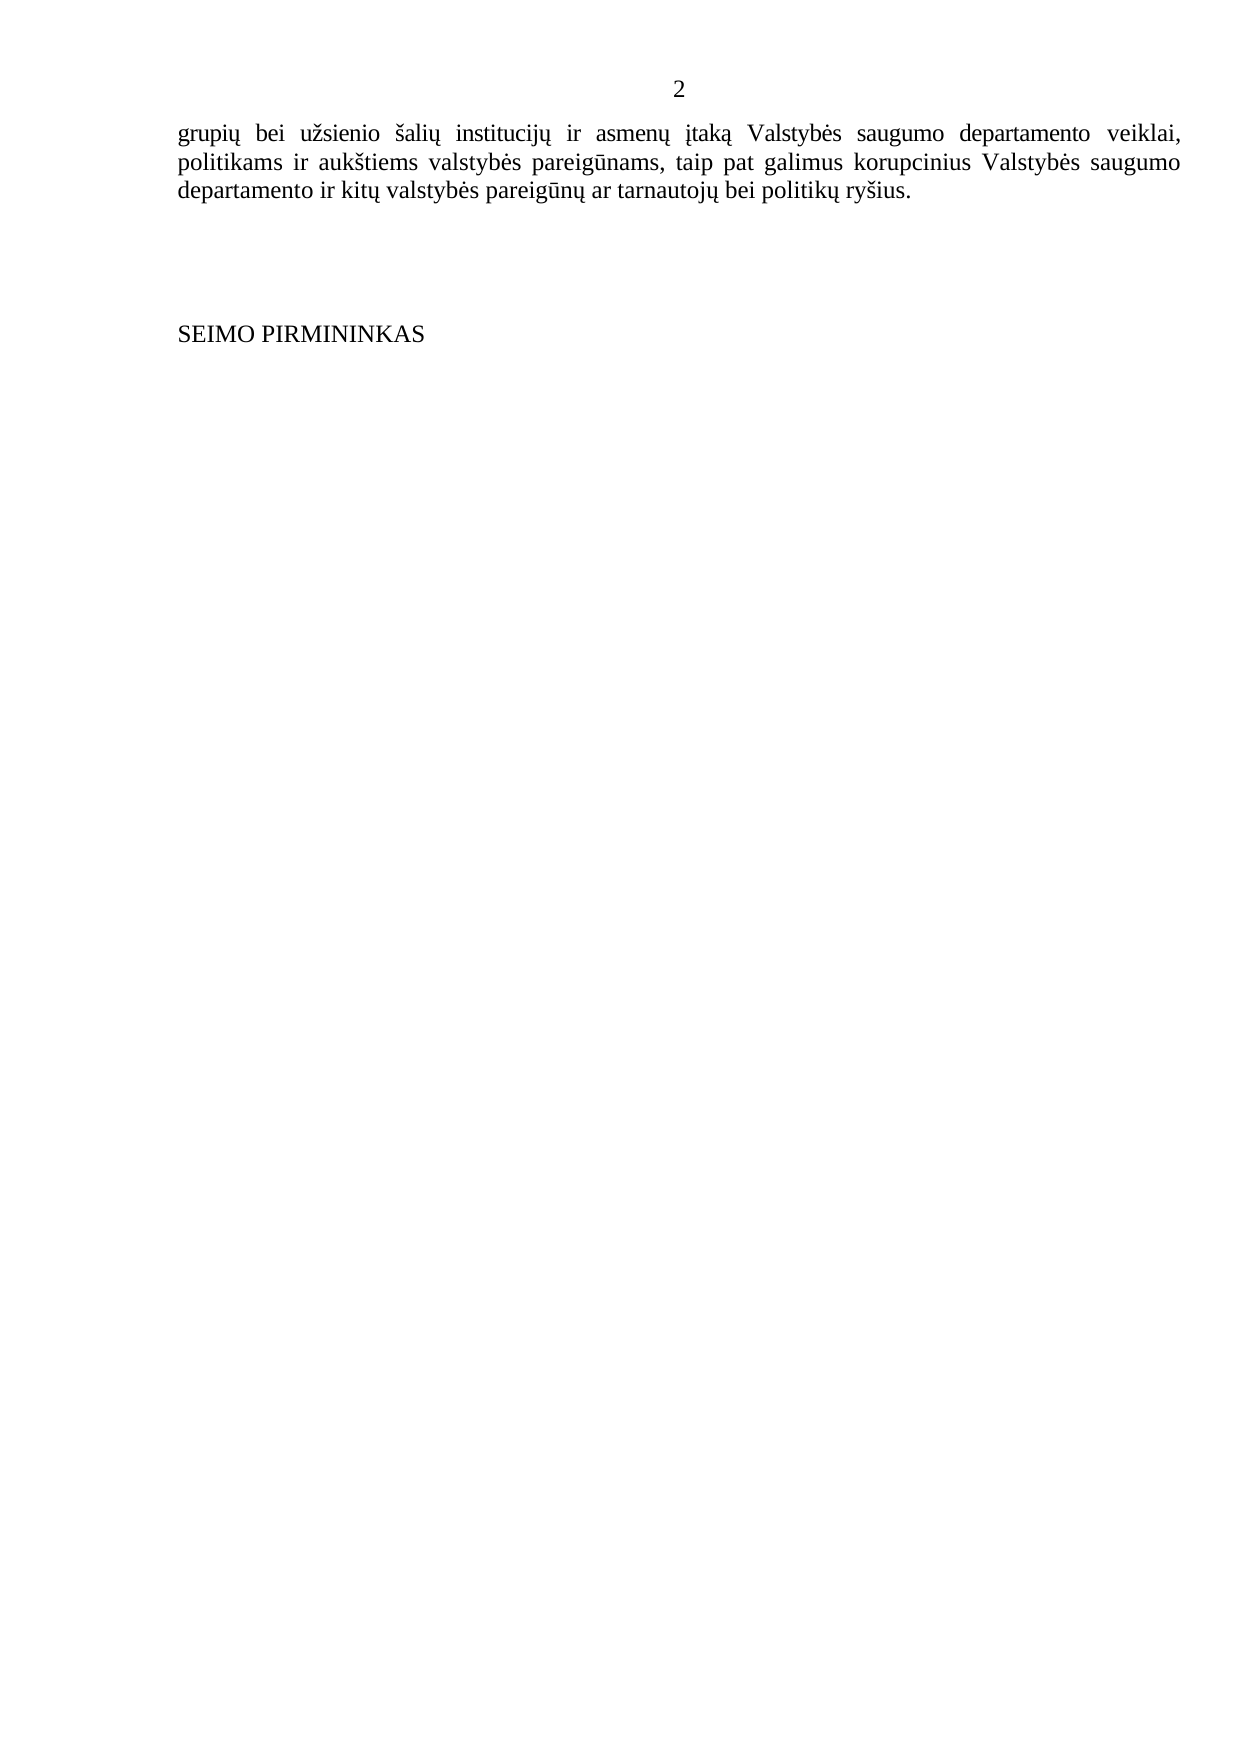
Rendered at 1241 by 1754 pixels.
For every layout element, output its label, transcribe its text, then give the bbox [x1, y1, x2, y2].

text grupių bei užsienio šalių institucijų ir asmenų įtaką Valstybės saugumo departamento veiklai, politikams ir aukštiems valstybės pareigūnams, taip pat galimus korupcinius Valstybės saugumo departamento ir kitų valstybės pareigūnų ar tarnautojų bei politikų ryšius. [177, 118, 1181, 204]
text SEIMO PIRMININKAS [177, 319, 1181, 348]
